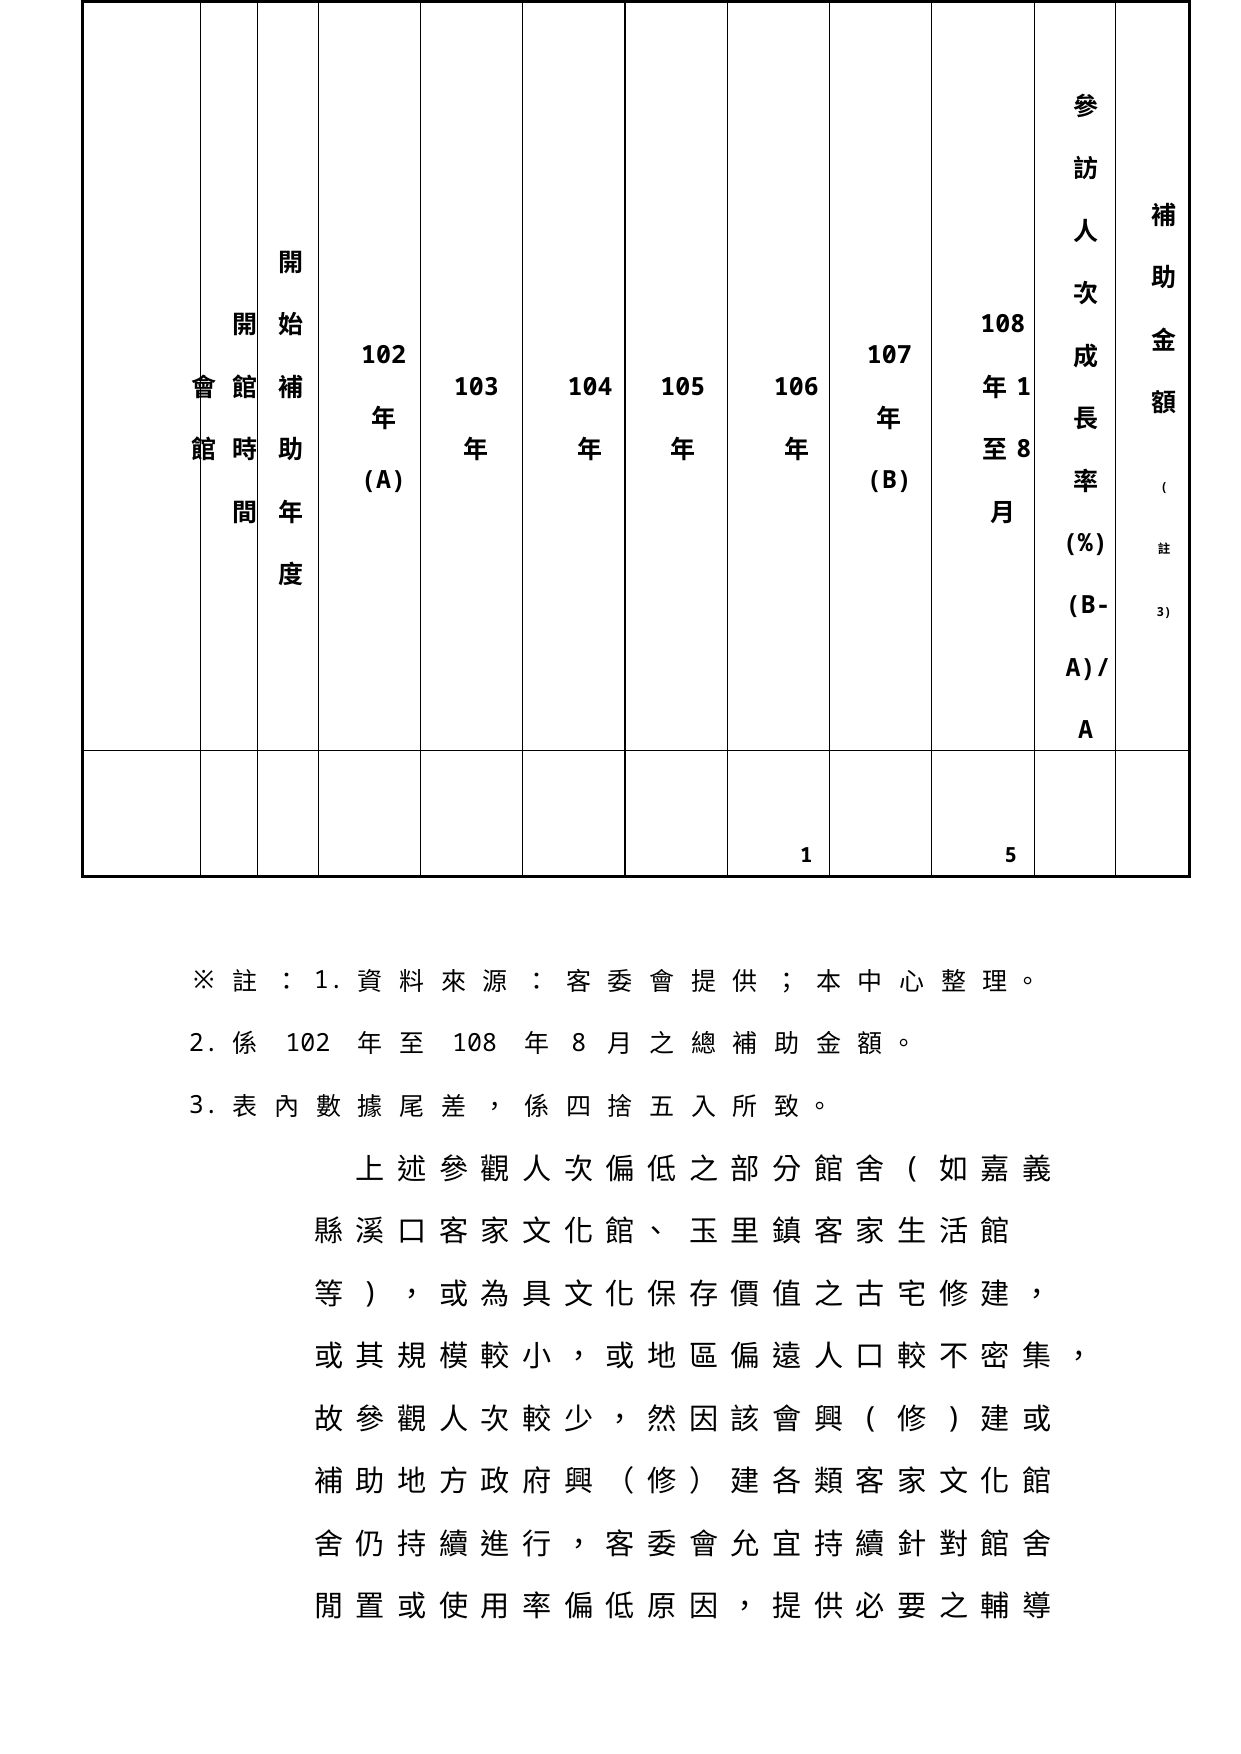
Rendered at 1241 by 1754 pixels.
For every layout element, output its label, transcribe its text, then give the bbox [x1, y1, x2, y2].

table_header 開館時間 [201, 3, 257, 750]
table_header 107年 (B) [830, 3, 931, 750]
table_header 105年 [626, 3, 727, 750]
table_header 102年 (A) [319, 3, 420, 750]
table_cell [201, 751, 257, 875]
table_header 108年1至8月 [932, 3, 1034, 750]
table_cell 1 [728, 751, 829, 875]
text 3.表內數據尾差，係四捨五入所致。 [154, 1062, 1058, 1125]
table_cell 5 [932, 751, 1034, 875]
text 2.係102年至108年8月之總補助金額。 [154, 1000, 1058, 1062]
table_cell [319, 751, 420, 875]
table_header 106年 [728, 3, 829, 750]
table_cell [830, 751, 931, 875]
table_cell [626, 751, 727, 875]
table_cell [1116, 751, 1188, 875]
table_header 參訪人次成長率(%) (B-A)/A [1035, 3, 1115, 750]
table_cell [421, 751, 522, 875]
table_cell [1035, 751, 1115, 875]
table_cell 合計 [84, 751, 200, 875]
table_header 會館 [84, 3, 200, 750]
table_header 103年 [421, 3, 522, 750]
table_header 開始補助年度 [258, 3, 318, 750]
table_cell [258, 751, 318, 875]
table_cell [523, 751, 624, 875]
text 上述參觀人次偏低之部分館舍(如嘉義縣溪口客家文化館、玉里鎮客家生活館等)，或為具文化保存價值之古宅修建，或其規模較小，或地區偏遠人口較不密集，故參觀人次較少，然因該會興(修)建或補助地方政府興（修）建各類客家文化館舍仍持續進行，客委會允宜持續針對館舍閒置或使用率偏低原因，提供必要之輔導與協助，並提出具體可行之活化措施，以提升客家文化館舍營運效能。 [271, 1125, 1058, 1625]
table_header 104年 [523, 3, 624, 750]
text ※註：1.資料來源：客委會提供；本中心整理。 [79, 937, 1058, 1000]
table_header 補助金額 (註3) [1116, 3, 1188, 750]
